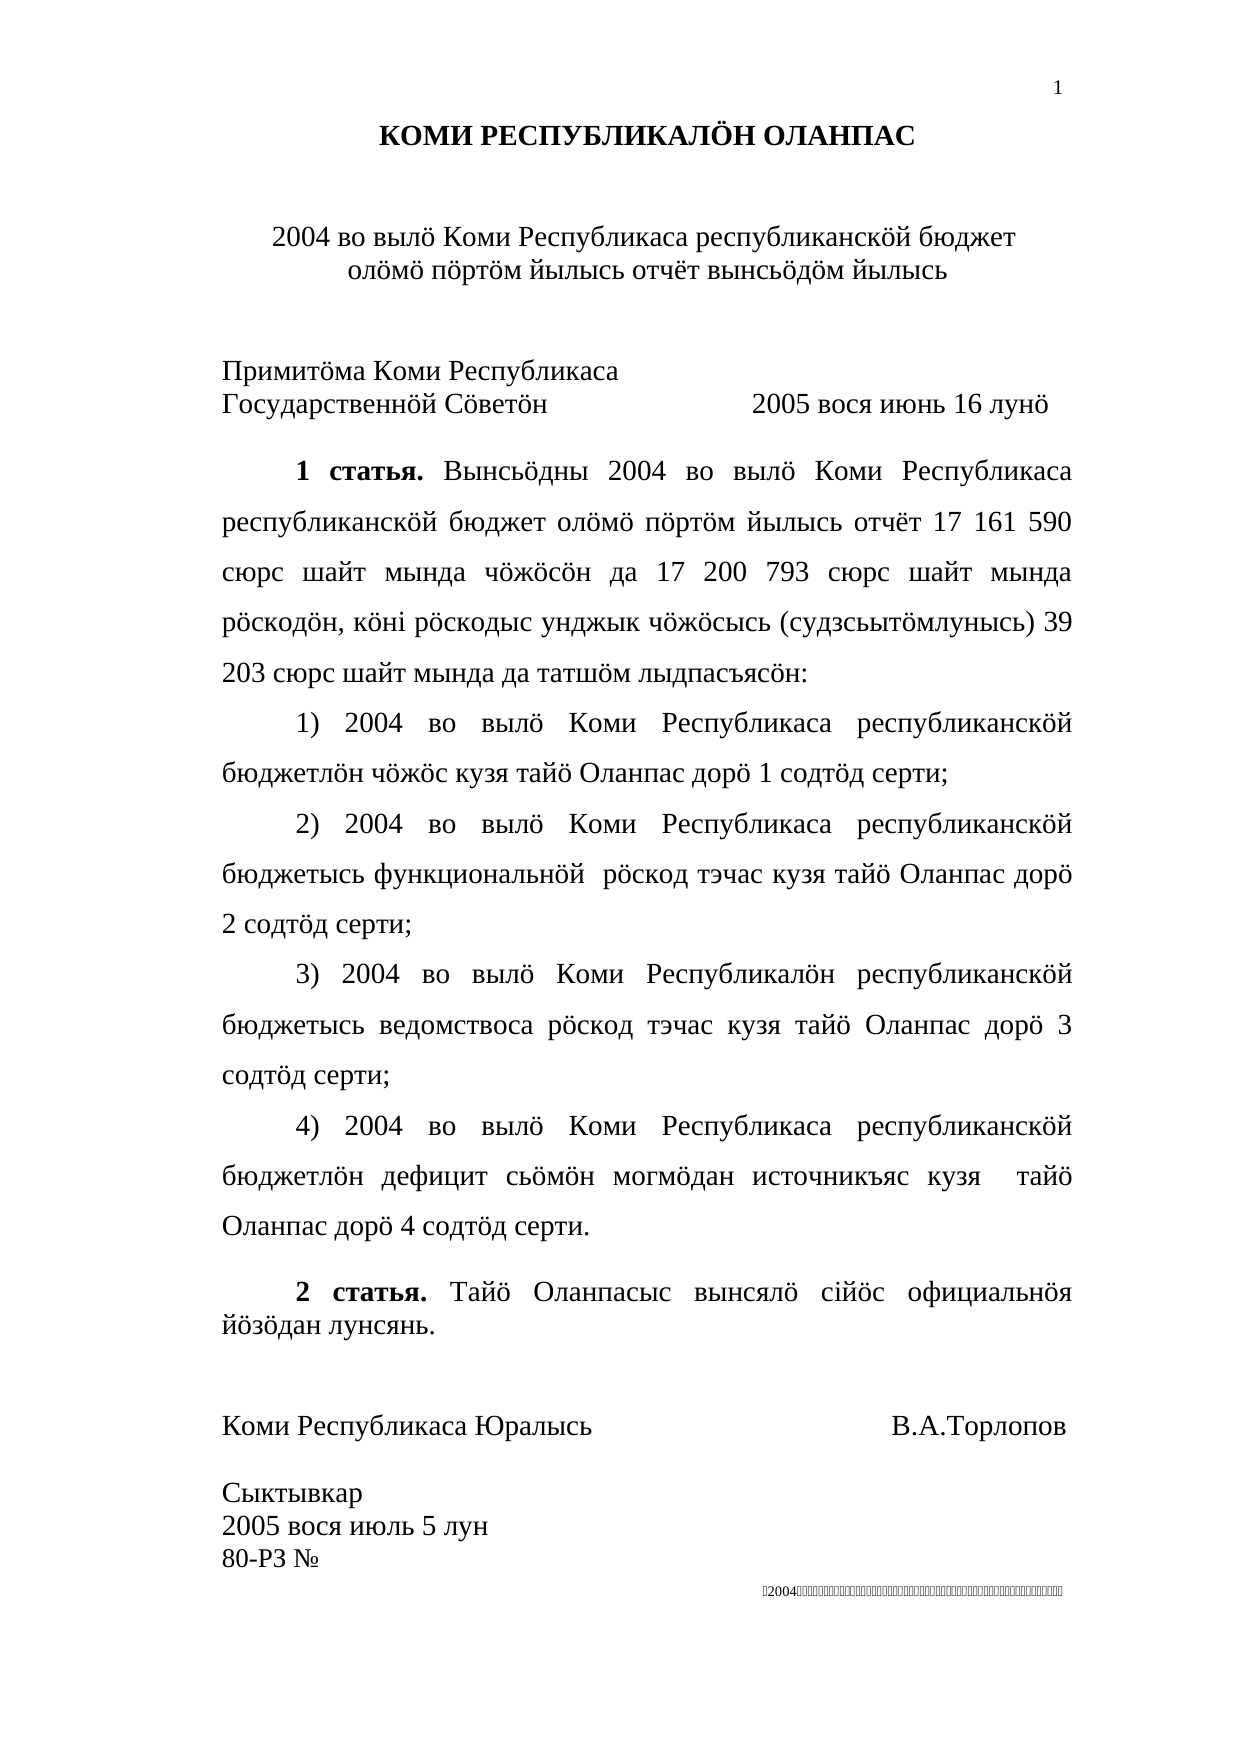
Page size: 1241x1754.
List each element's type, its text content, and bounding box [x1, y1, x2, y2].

text 1) 2004 во вылö Коми Республикаса республиканскöй бюджетлöн чöжöс кузя тайö Оланпас дорö 1 содтöд серти; [222, 705, 1073, 789]
text КОМИ РЕСПУБЛИКАЛÖН ОЛАНПАС [222, 118, 1073, 152]
text Примитöма Коми Республикаса [222, 353, 1073, 386]
text Коми Республикаса Юралысь В.А.Торлопов [222, 1408, 1073, 1441]
text 1 статья. Вынсьöдны 2004 во вылö Коми Республикаса республиканскöй бюджет олöмö пöртöм йылысь отчёт 17 161 590 сюрс шайт мында чöжöсöн да 17 200 793 сюрс шайт мында рöскодöн, кöнi рöскодыс унджык чöжöсысь (судзсьытöмлунысь) 39 203 сюрс шайт мында да татшöм лыдпасъясöн: [222, 453, 1073, 688]
text 2) 2004 во вылö Коми Республикаса республиканскöй бюджетысь функциональнöй рöскод тэчас кузя тайö Оланпас дорö 2 содтöд серти; [222, 806, 1073, 940]
text Государственнöй Сöветöн 2005 вося июнь 16 лунö [222, 386, 1073, 420]
text Сыктывкар [222, 1475, 1073, 1508]
text  [222, 1586, 1063, 1600]
text 3) 2004 во вылö Коми Республикалöн республиканскöй бюджетысь ведомствоса рöскод тэчас кузя тайö Оланпас дорö 3 содтöд серти; [222, 957, 1073, 1091]
text 2 статья. Тайö Оланпасыс вынсялö сiйöс официальнöя йöзöдан лунсянь. [222, 1274, 1073, 1341]
text 2004 во вылö Коми Республикаса республиканскöй бюджет [222, 219, 1073, 252]
text 2005 вося июль 5 лун [222, 1508, 1073, 1542]
text 4) 2004 во вылö Коми Республикаса республиканскöй бюджетлöн дефицит сьöмöн могмöдан источникъяс кузя тайö Оланпас дорö 4 содтöд серти. [222, 1108, 1073, 1242]
text олöмö пöртöм йылысь отчёт вынсьöдöм йылысь [222, 252, 1073, 286]
text 80-РЗ № [222, 1542, 1073, 1573]
